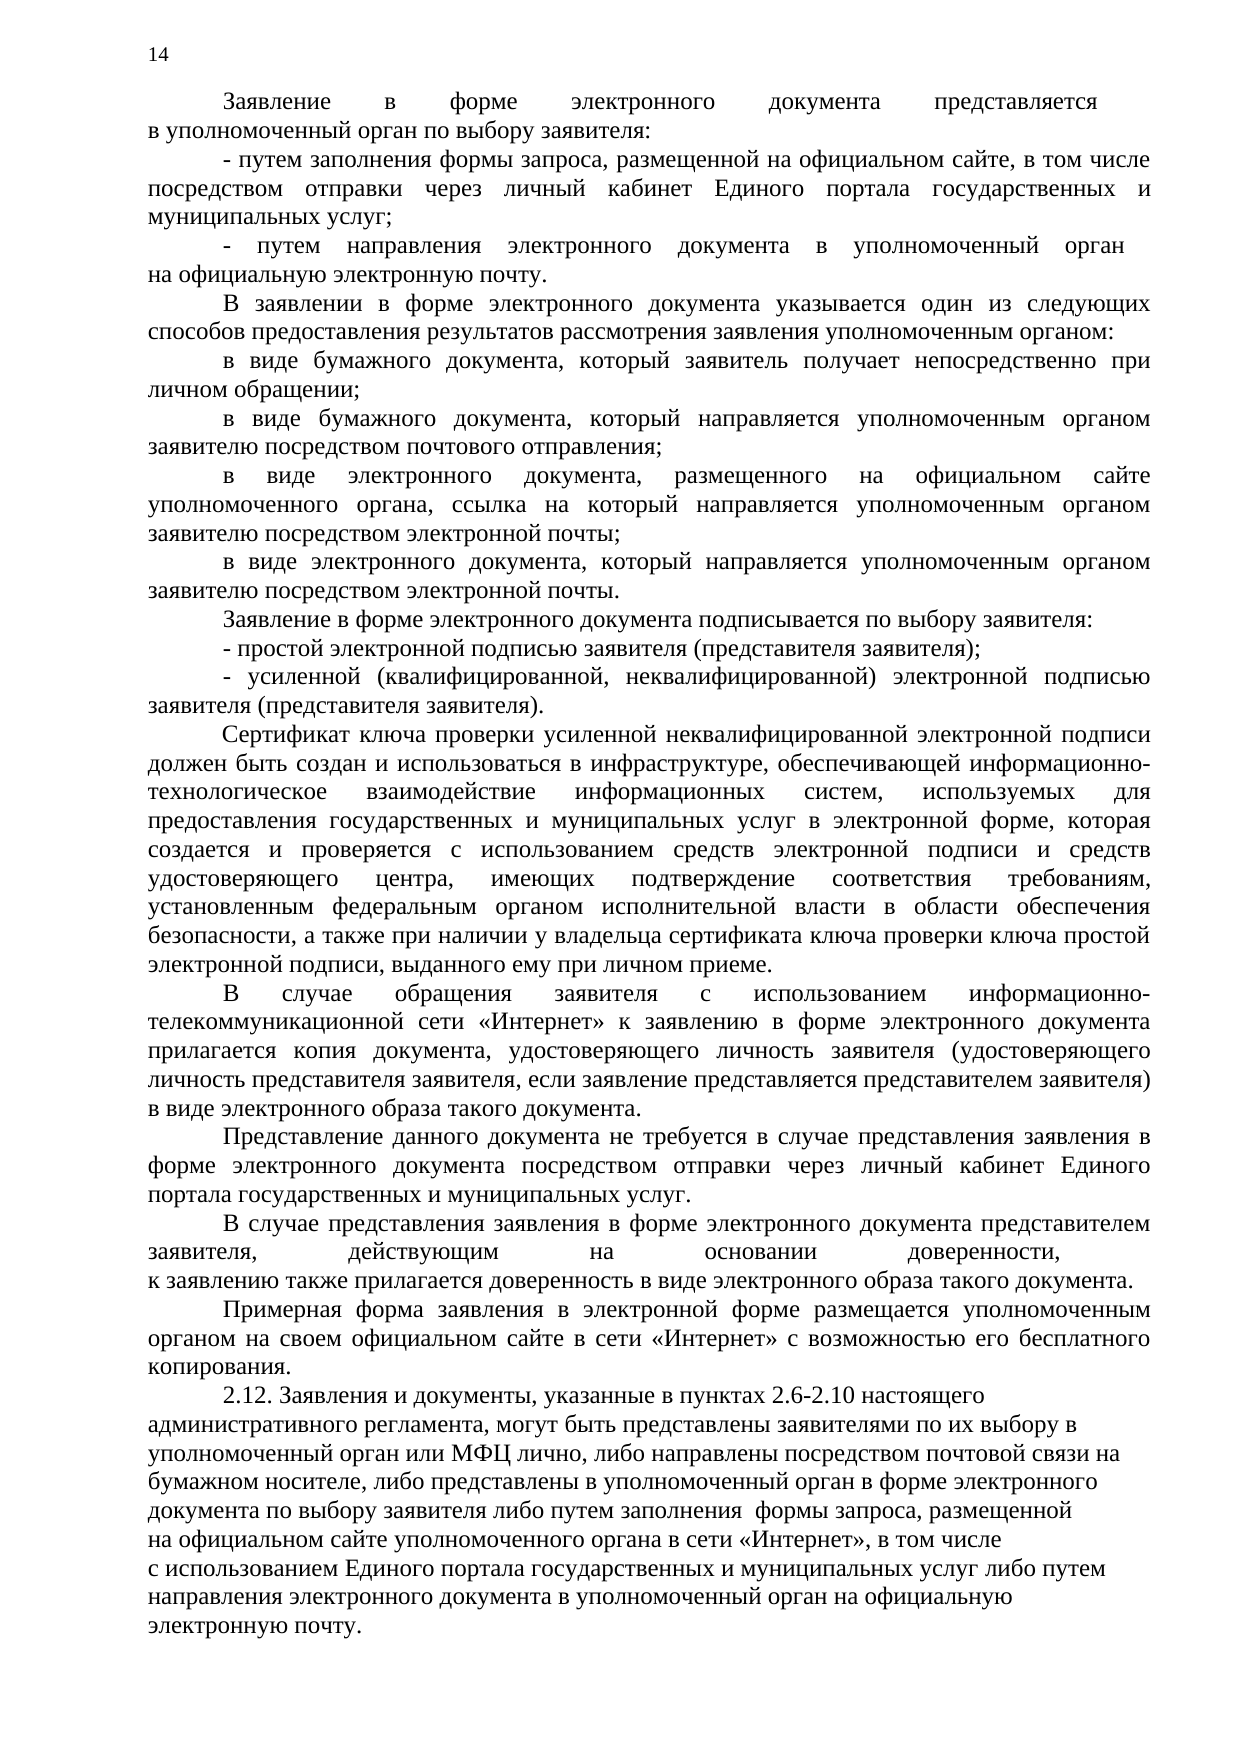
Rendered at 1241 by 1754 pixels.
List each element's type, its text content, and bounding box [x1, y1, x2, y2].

text В случае обращения заявителя с использованием информационно-телекоммуникационной сети «Интернет» к заявлению в форме электронного документа прилагается копия документа, удостоверяющего личность заявителя (удостоверяющего личность представителя заявителя, если заявление представляется представителем заявителя) в виде электронного образа такого документа. [148, 978, 1152, 1121]
text Заявление в форме электронного документа представляется в уполномоченный орган по выбору заявителя: [148, 86, 1152, 144]
text - простой электронной подписью заявителя (представителя заявителя); [148, 633, 1152, 661]
text в виде электронного документа, размещенного на официальном сайте уполномоченного органа, ссылка на который направляется уполномоченным органом заявителю посредством электронной почты; [148, 460, 1152, 546]
text Представление данного документа не требуется в случае представления заявления в форме электронного документа посредством отправки через личный кабинет Единого портала государственных и муниципальных услуг. [148, 1121, 1152, 1208]
text в виде бумажного документа, который направляется уполномоченным органом заявителю посредством почтового отправления; [148, 403, 1152, 460]
text - усиленной (квалифицированной, неквалифицированной) электронной подписью заявителя (представителя заявителя). [148, 661, 1152, 719]
text в виде бумажного документа, который заявитель получает непосредственно при личном обращении; [148, 345, 1152, 403]
text - путем заполнения формы запроса, размещенной на официальном сайте, в том числе посредством отправки через личный кабинет Единого портала государственных и муниципальных услуг; [148, 144, 1152, 230]
text Заявление в форме электронного документа подписывается по выбору заявителя: [148, 604, 1152, 633]
text В случае представления заявления в форме электронного документа представителем заявителя, действующим на основании доверенности, к заявлению также прилагается доверенность в виде электронного образа такого документа. [148, 1208, 1152, 1294]
text Сертификат ключа проверки усиленной неквалифицированной электронной подписи должен быть создан и использоваться в инфраструктуре, обеспечивающей информационно-технологическое взаимодействие информационных систем, используемых для предоставления государственных и муниципальных услуг в электронной форме, которая создается и проверяется с использованием средств электронной подписи и средств удостоверяющего центра, имеющих подтверждение соответствия требованиям, установленным федеральным органом исполнительной власти в области обеспечения безопасности, а также при наличии у владельца сертификата ключа проверки ключа простой электронной подписи, выданного ему при личном приеме. [148, 719, 1152, 978]
text - путем направления электронного документа в уполномоченный орган на официальную электронную почту. [148, 230, 1152, 288]
text В заявлении в форме электронного документа указывается один из следующих способов предоставления результатов рассмотрения заявления уполномоченным органом: [148, 288, 1152, 345]
text 2.12. Заявления и документы, указанные в пунктах 2.6-2.10 настоящего административного регламента, могут быть представлены заявителями по их выбору в уполномоченный орган или МФЦ лично, либо направлены посредством почтовой связи на бумажном носителе, либо представлены в уполномоченный орган в форме электронного документа по выбору заявителя либо путем заполнения формы запроса, размещенной на официальном сайте уполномоченного органа в сети «Интернет», в том числе с использованием Единого портала государственных и муниципальных услуг либо путем направления электронного документа в уполномоченный орган на официальную электронную почту. [148, 1380, 1152, 1639]
text в виде электронного документа, который направляется уполномоченным органом заявителю посредством электронной почты. [148, 546, 1152, 604]
text Примерная форма заявления в электронной форме размещается уполномоченным органом на своем официальном сайте в сети «Интернет» с возможностью его бесплатного копирования. [148, 1294, 1152, 1380]
